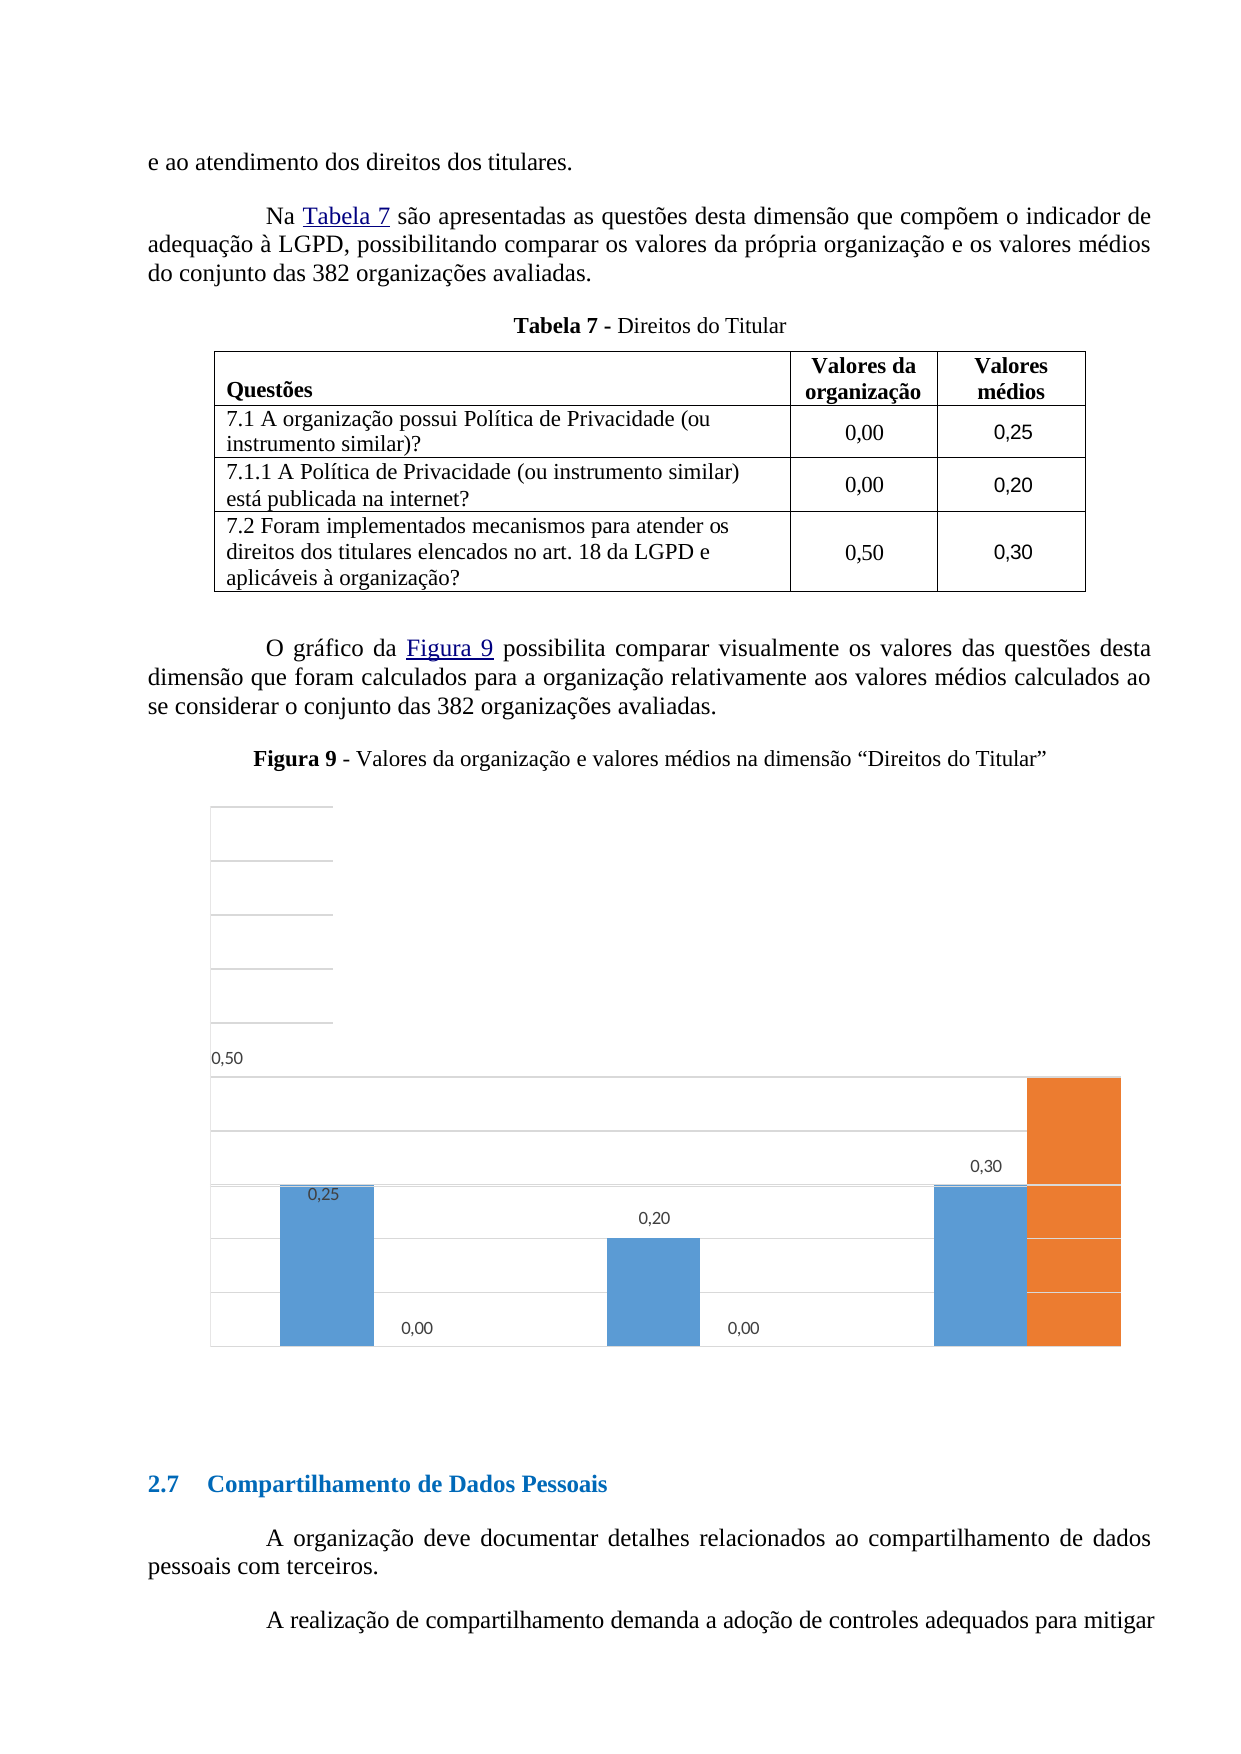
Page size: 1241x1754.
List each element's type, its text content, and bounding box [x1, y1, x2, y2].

table_cell 0,20 [374, 1187, 933, 1238]
table_cell [607, 1238, 700, 1346]
table_cell [211, 970, 333, 1022]
table_cell 0,20 [938, 458, 1085, 511]
table_cell [374, 1239, 607, 1292]
text Figura 9 - Valores da organização e valores médios na dimensão “Direitos do Titular” [162, 745, 1137, 771]
table_cell [211, 1078, 1027, 1130]
table_cell [1027, 1078, 1121, 1184]
text A organização deve documentar detalhes relacionados ao compartilhamento de dados pessoais com terceiros. [148, 1523, 1151, 1580]
subtitle Compartilhamento de Dados Pessoais [148, 1469, 1176, 1497]
table_cell 0,30 [211, 1132, 1027, 1184]
table_cell [211, 862, 333, 914]
table_header Valores médios [938, 352, 1085, 405]
table_cell 7.1 A organização possui Política de Privacidade (ou instrumento similar)? [215, 406, 790, 457]
table_cell [211, 1239, 280, 1292]
table_cell [700, 1239, 933, 1292]
table_header [211, 808, 333, 860]
table_header Questões [215, 352, 790, 405]
text Na Tabela 7 são apresentadas as questões desta dimensão que compõem o indicador de adequação à LGPD, possibilitando comparar os valores da própria organização e os valores médios do conjunto das 382 organizações avaliadas. [148, 201, 1152, 287]
table_cell [211, 1293, 280, 1346]
table_cell 0,00 [791, 458, 937, 511]
subtitle O gráfico da Figura 9 possibilita comparar visualmente os valores das questões desta dimensão que foram calculados para a organização relativamente aos valores médios calculados ao se considerar o conjunto das 382 organizações avaliadas. [148, 633, 1152, 719]
table_cell 0,00 [791, 406, 937, 457]
table_cell [1027, 1239, 1121, 1292]
table_cell [211, 1187, 280, 1238]
text A realização de compartilhamento demanda a adoção de controles adequados para mitigar [266, 1605, 1176, 1634]
table_header Valores da organização [791, 352, 937, 405]
table_cell 7.1.1 A Política de Privacidade (ou instrumento similar) está publicada na internet? [215, 458, 790, 511]
table_cell 0,50 [791, 512, 937, 591]
text e ao atendimento dos direitos dos titulares. [148, 147, 1176, 176]
table_cell 0,50 [211, 1024, 333, 1076]
table_cell [1027, 1186, 1121, 1238]
text Tabela 7 - Direitos do Titular [162, 312, 1137, 339]
table_cell 0,25 [280, 1187, 374, 1346]
table_cell 0,30 [938, 512, 1085, 591]
table_cell 0,00 [700, 1293, 933, 1346]
table_cell 0,25 [938, 406, 1085, 457]
table_cell 0,00 [374, 1293, 607, 1346]
table_cell [211, 916, 333, 968]
table_cell 7.2 Foram implementados mecanismos para atender os direitos dos titulares elencados no art. 18 da LGPD e aplicáveis à organização? [215, 512, 790, 591]
table_cell [934, 1187, 1027, 1346]
table_cell [1027, 1293, 1121, 1346]
